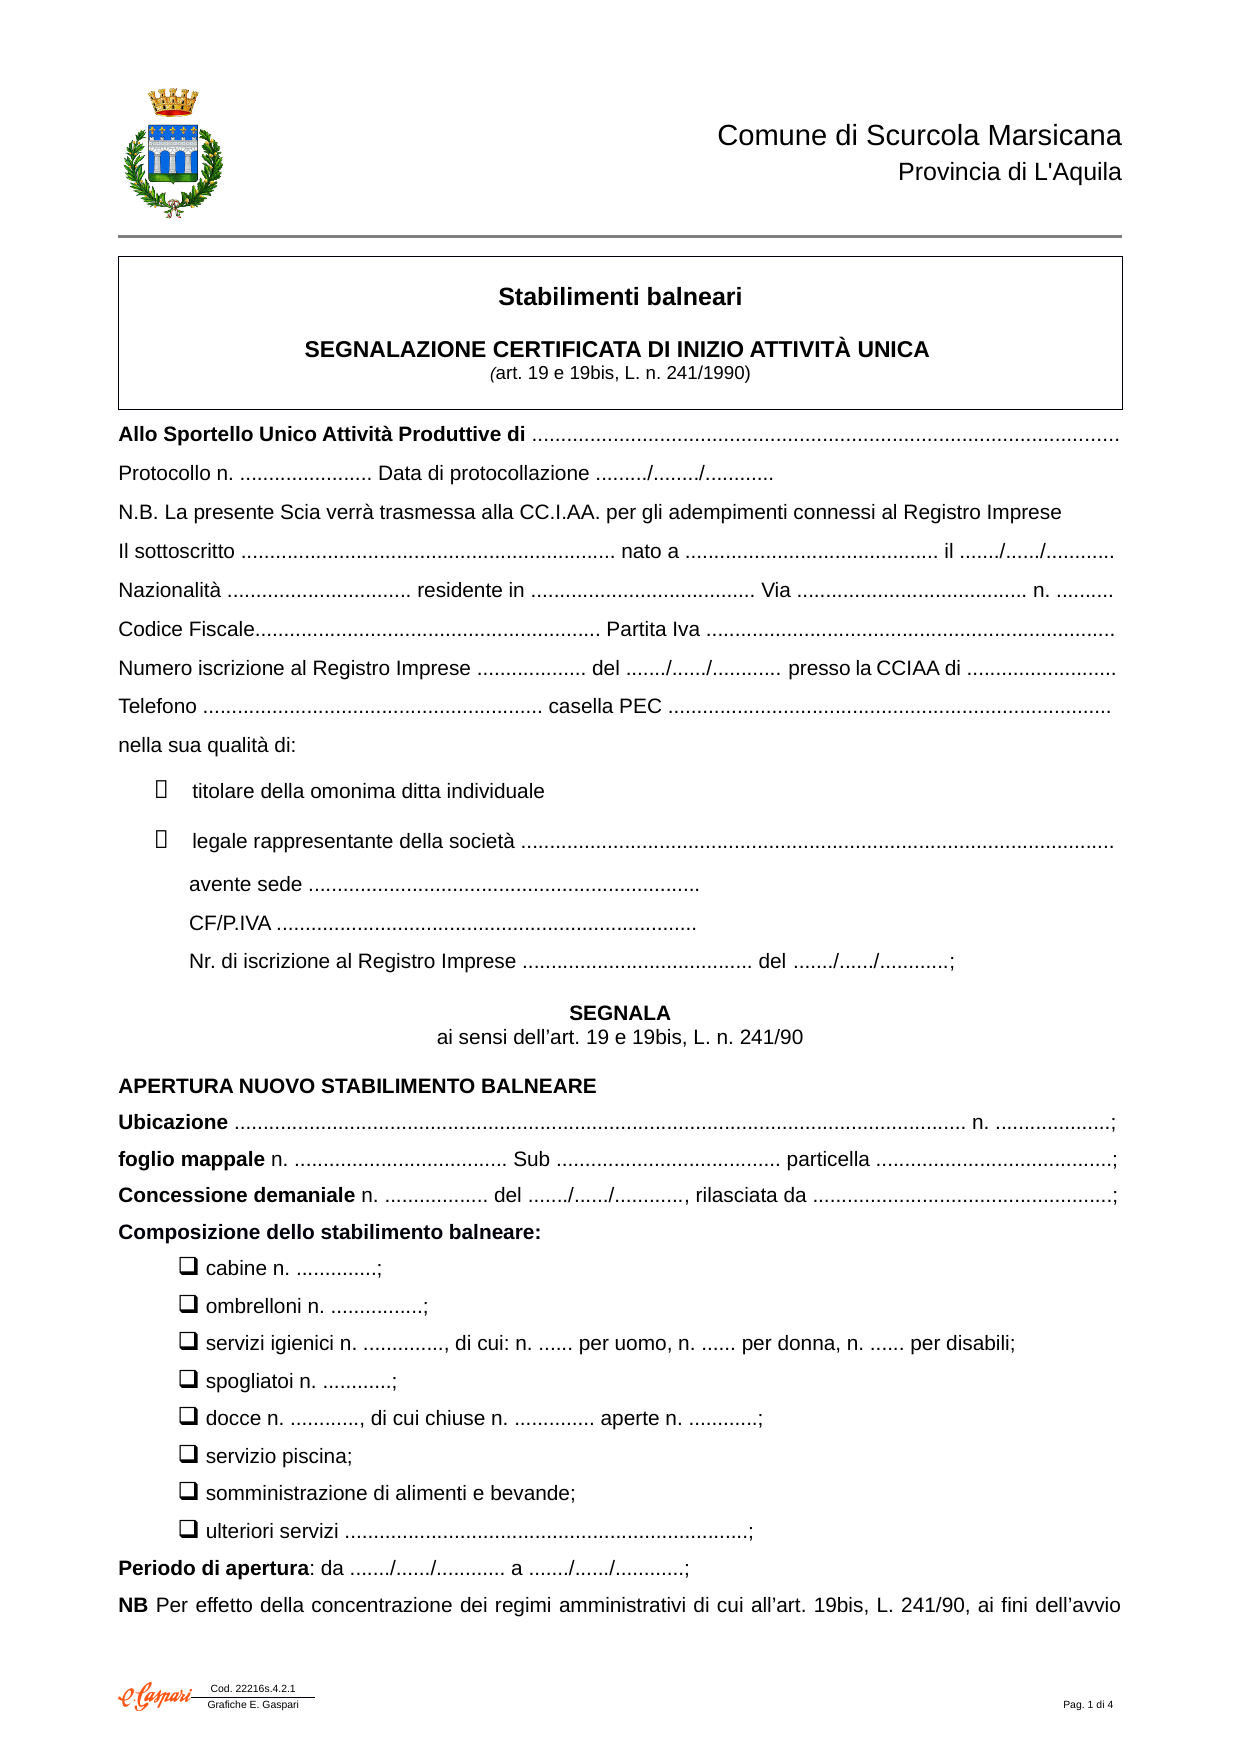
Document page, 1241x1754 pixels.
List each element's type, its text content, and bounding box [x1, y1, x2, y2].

text Il sottoscritto ................................................................. nato a ............................................ il ......./....../............ [118, 539, 1122, 563]
text SEGNALA [118, 1001, 1122, 1025]
text ai sensi dell’art. 19 e 19bis, L. n. 241/90 [118, 1025, 1122, 1049]
text  legale rappresentante della società ....................................................................................................... [153, 822, 1122, 856]
text  docce n. ............, di cui chiuse n. .............. aperte n. ............; [177, 1406, 1122, 1431]
text Ubicazione ............................................................................................................................... n. ....................; [118, 1110, 1122, 1134]
picture [122, 152, 224, 157]
text NB Per effetto della concentrazione dei regimi amministrativi di cui all’art. 19bis, L. 241/90, ai fini dell’avvio [118, 1592, 1122, 1616]
text CF/P.IVA ......................................................................... [189, 911, 1122, 934]
text  ombrelloni n. ................; [177, 1293, 1122, 1318]
text Numero iscrizione al Registro Imprese ................... del ......./....../............ presso la CCIAA di .......................... [118, 655, 1122, 679]
text nella sua qualità di: [118, 733, 1122, 757]
text Telefono ........................................................... casella PEC ............................................................................. [118, 694, 1122, 718]
text Periodo di apertura: da ......./....../............ a ......./....../............; [118, 1556, 1122, 1580]
text foglio mappale n. ..................................... Sub ....................................... particella .........................................; [118, 1147, 1122, 1171]
text avente sede .................................................................... [189, 872, 1122, 896]
text APERTURA NUOVO STABILIMENTO BALNEARE [118, 1074, 1122, 1098]
text N.B. La presente Scia verrà trasmessa alla CC.I.AA. per gli adempimenti connessi al Registro Imprese [118, 500, 1122, 524]
text  ulteriori servizi ......................................................................; [177, 1518, 1122, 1543]
text  somministrazione di alimenti e bevande; [177, 1481, 1122, 1506]
text Protocollo n. ....................... Data di protocollazione ........./......../............ [118, 461, 1122, 485]
text Codice Fiscale............................................................ Partita Iva ....................................................................... [118, 616, 1122, 640]
table_header Stabilimenti balneari SEGNALAZIONE CERTIFICATA DI INIZIO ATTIVITÀ UNICA (art. 19 e 19bis, L. n. 241/1990) [119, 257, 1122, 409]
text Allo Sportello Unico Attività Produttive di [118, 422, 1122, 446]
text Nr. di iscrizione al Registro Imprese ........................................ del ......./....../............; [189, 949, 1122, 973]
text  cabine n. ..............; [177, 1256, 1122, 1281]
text Composizione dello stabilimento balneare: [118, 1219, 1122, 1243]
text  titolare della omonima ditta individuale [153, 772, 1122, 806]
text Provincia di L'Aquila [118, 157, 1122, 185]
text Comune di Scurcola Marsicana [118, 118, 1122, 152]
text  spogliatoi n. ............; [177, 1368, 1122, 1393]
text  servizio piscina; [177, 1443, 1122, 1468]
text  servizi igienici n. .............., di cui: n. ...... per uomo, n. ...... per donna, n. ...... per disabili; [177, 1331, 1122, 1356]
text Concessione demaniale n. .................. del ......./....../............, rilasciata da ....................................................; [118, 1183, 1122, 1207]
picture [122, 185, 224, 219]
text Nazionalità ................................ residente in ....................................... Via ........................................ n. .......... [118, 578, 1122, 602]
picture [118, 1682, 192, 1711]
picture [122, 87, 224, 118]
